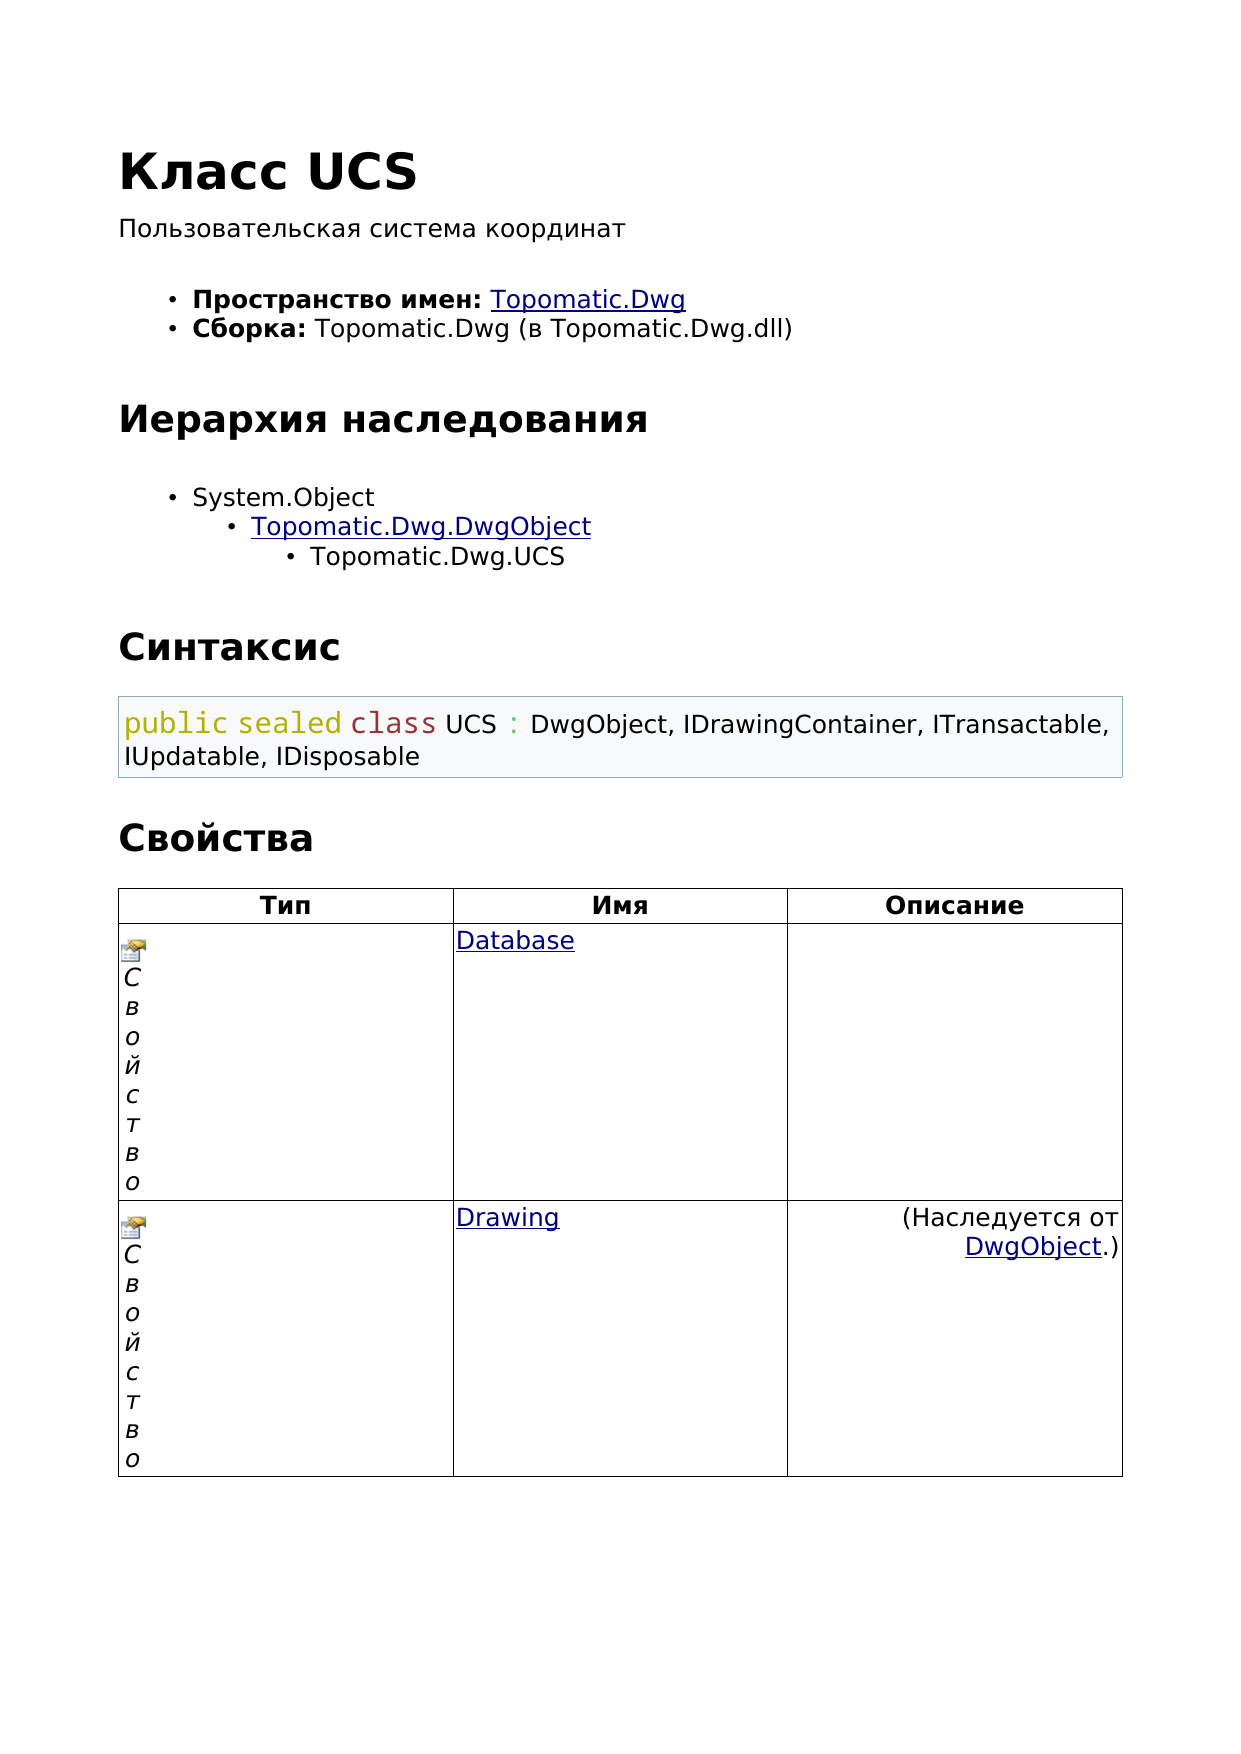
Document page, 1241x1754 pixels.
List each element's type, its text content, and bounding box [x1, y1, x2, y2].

table_header public sealed class UCS : DwgObject, IDrawingContainer, ITransactable, IUpdatable, IDisposable [119, 697, 1122, 777]
list System.Object [177, 483, 1122, 513]
table_cell [119, 924, 453, 1200]
table_header Имя [454, 889, 787, 923]
list Пространство имен: Topomatic.Dwg [177, 285, 1122, 314]
subtitle Класс UCS [118, 143, 1122, 201]
table_cell Database [454, 924, 787, 1200]
subtitle Синтаксис [118, 625, 1122, 669]
picture [121, 1215, 147, 1241]
text Пользовательская система координат [118, 214, 1122, 243]
picture [121, 938, 147, 964]
table_cell [788, 924, 1122, 1200]
list Topomatic.Dwg.DwgObject [236, 513, 1122, 542]
subtitle Свойства [118, 817, 1122, 861]
table_header Тип [119, 889, 453, 923]
table_cell [119, 1201, 453, 1476]
list Сборка: Topomatic.Dwg (в Topomatic.Dwg.dll) [177, 314, 1122, 343]
table_cell Drawing [454, 1201, 787, 1476]
table_cell (Наследуется от DwgObject.) [788, 1201, 1122, 1476]
subtitle Иерархия наследования [118, 398, 1122, 441]
table_header Описание [788, 889, 1122, 923]
list Topomatic.Dwg.UCS [295, 542, 1122, 571]
